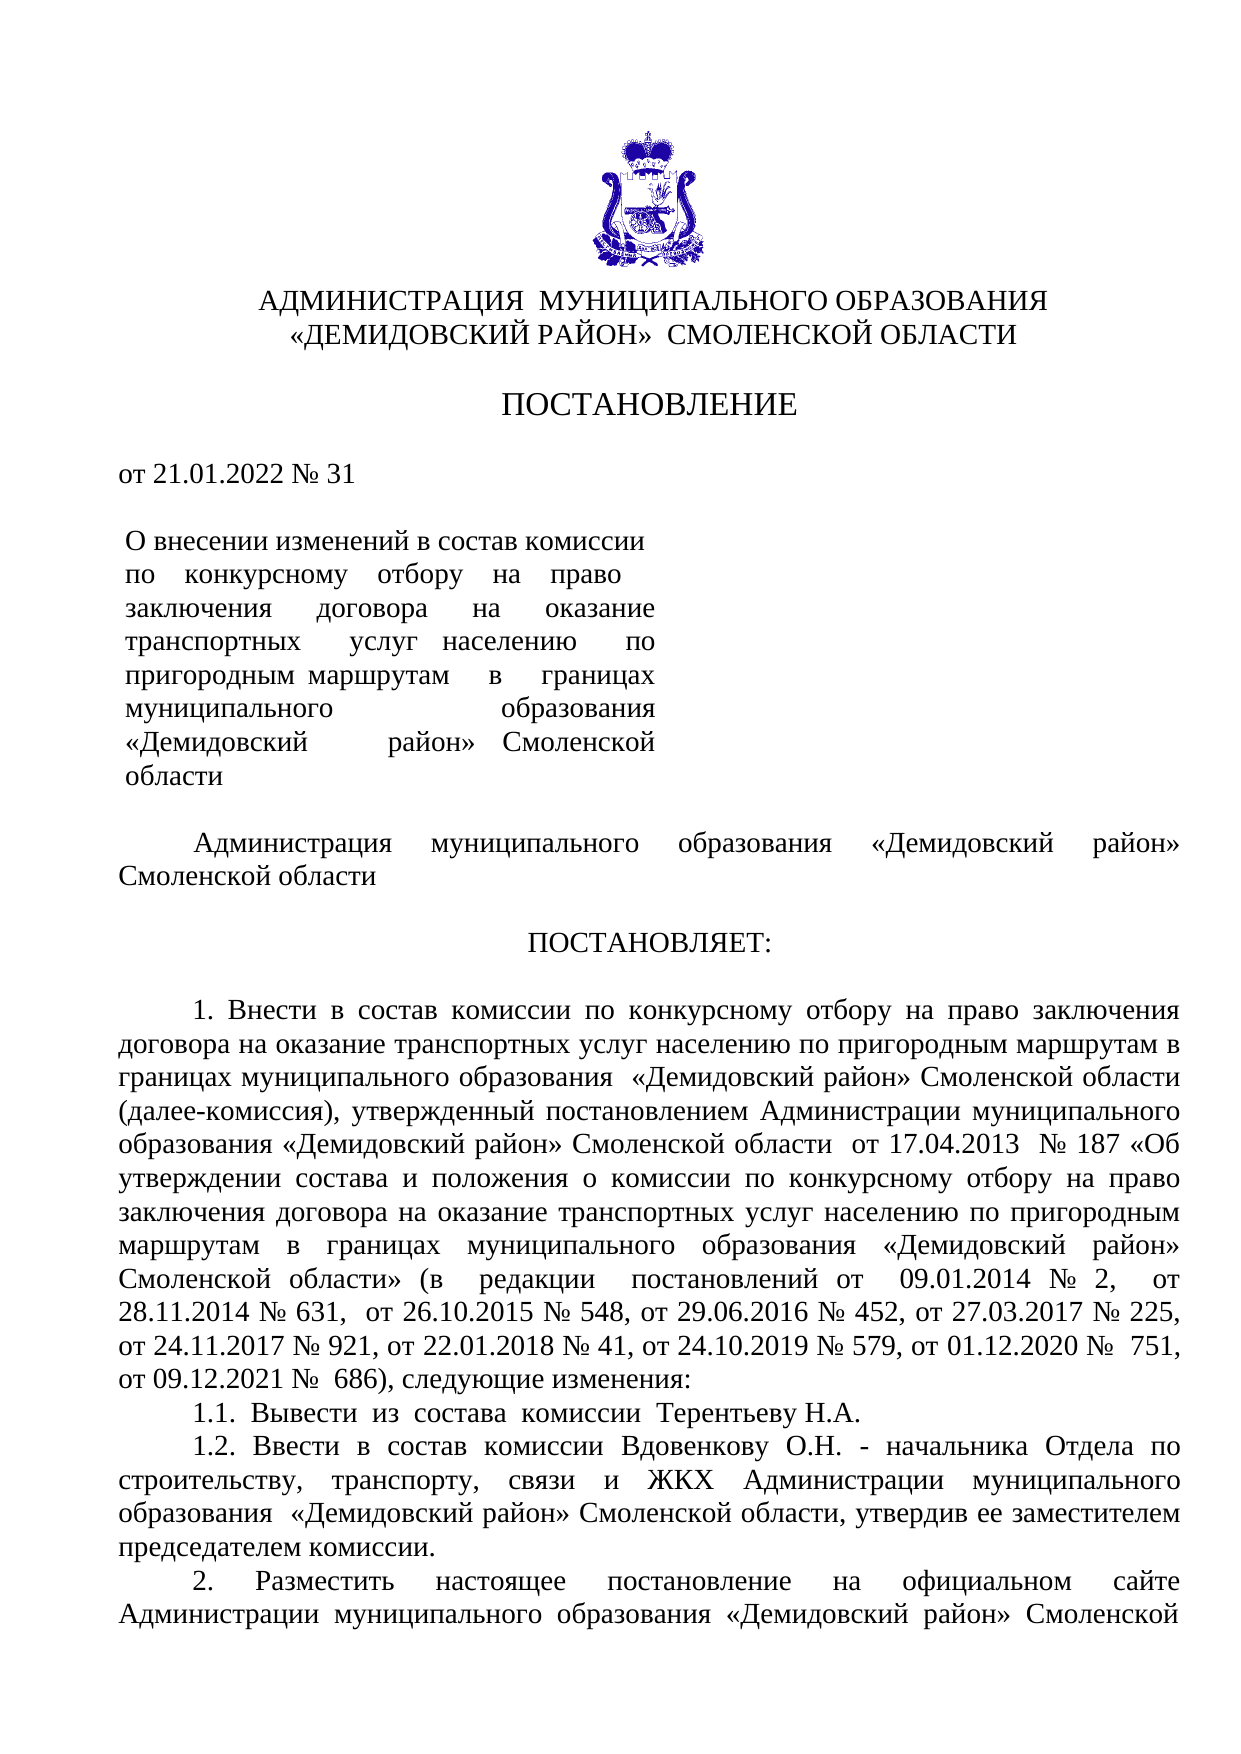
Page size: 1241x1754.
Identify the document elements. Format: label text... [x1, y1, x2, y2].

text «ДЕМИДОВСКИЙ РАЙОН» СМОЛЕНСКОЙ ОБЛАСТИ [118, 317, 1181, 350]
text 1.1. Вывести из состава комиссии Терентьеву Н.А. [118, 1395, 1181, 1428]
text от 21.01.2022 № 31 [118, 456, 1181, 489]
table_header О внесении изменений в состав комиссии по конкурсному отбору на право заключения договора на оказание транспортных услуг населению по пригородным маршрутам в границах муниципального образования «Демидовский район» Смоленской области [125, 523, 656, 791]
text 1.2. Ввести в состав комиссии Вдовенкову О.Н. - начальника Отдела по строительству, транспорту, связи и ЖКХ Администрации муниципального образования «Демидовский район» Смоленской области, утвердив ее заместителем председателем комиссии. [118, 1428, 1181, 1563]
text ПОСТАНОВЛЯЕТ: [118, 925, 1181, 959]
text 2. Разместить настоящее постановление на официальном сайте Администрации муниципального образования «Демидовский район» Смоленской [118, 1563, 1181, 1630]
text 1. Внести в состав комиссии по конкурсному отбору на право заключения договора на оказание транспортных услуг населению по пригородным маршрутам в границах муниципального образования «Демидовский район» Смоленской области (далее-комиссия), утвержденный постановлением Администрации муниципального образования «Демидовский район» Смоленской области от 17.04.2013 № 187 «Об утверждении состава и положения о комиссии по конкурсному отбору на право заключения договора на оказание транспортных услуг населению по пригородным маршрутам в границах муниципального образования «Демидовский район» Смоленской области» (в редакции постановлений от 09.01.2014 № 2, от 28.11.2014 № 631, от 26.10.2015 № 548, от 29.06.2016 № 452, от 27.03.2017 № 225, от 24.11.2017 № 921, от 22.01.2018 № 41, от 24.10.2019 № 579, от 01.12.2020 № 751, от 09.12.2021 № 686), следующие изменения: [118, 992, 1181, 1395]
text Администрация муниципального образования «Демидовский район» Смоленской области [118, 825, 1181, 892]
text ПОСТАНОВЛЕНИЕ [118, 384, 1181, 422]
picture [591, 127, 708, 275]
text АДМИНИСТРАЦИЯ МУНИЦИПАЛЬНОГО ОБРАЗОВАНИЯ [118, 283, 1181, 317]
